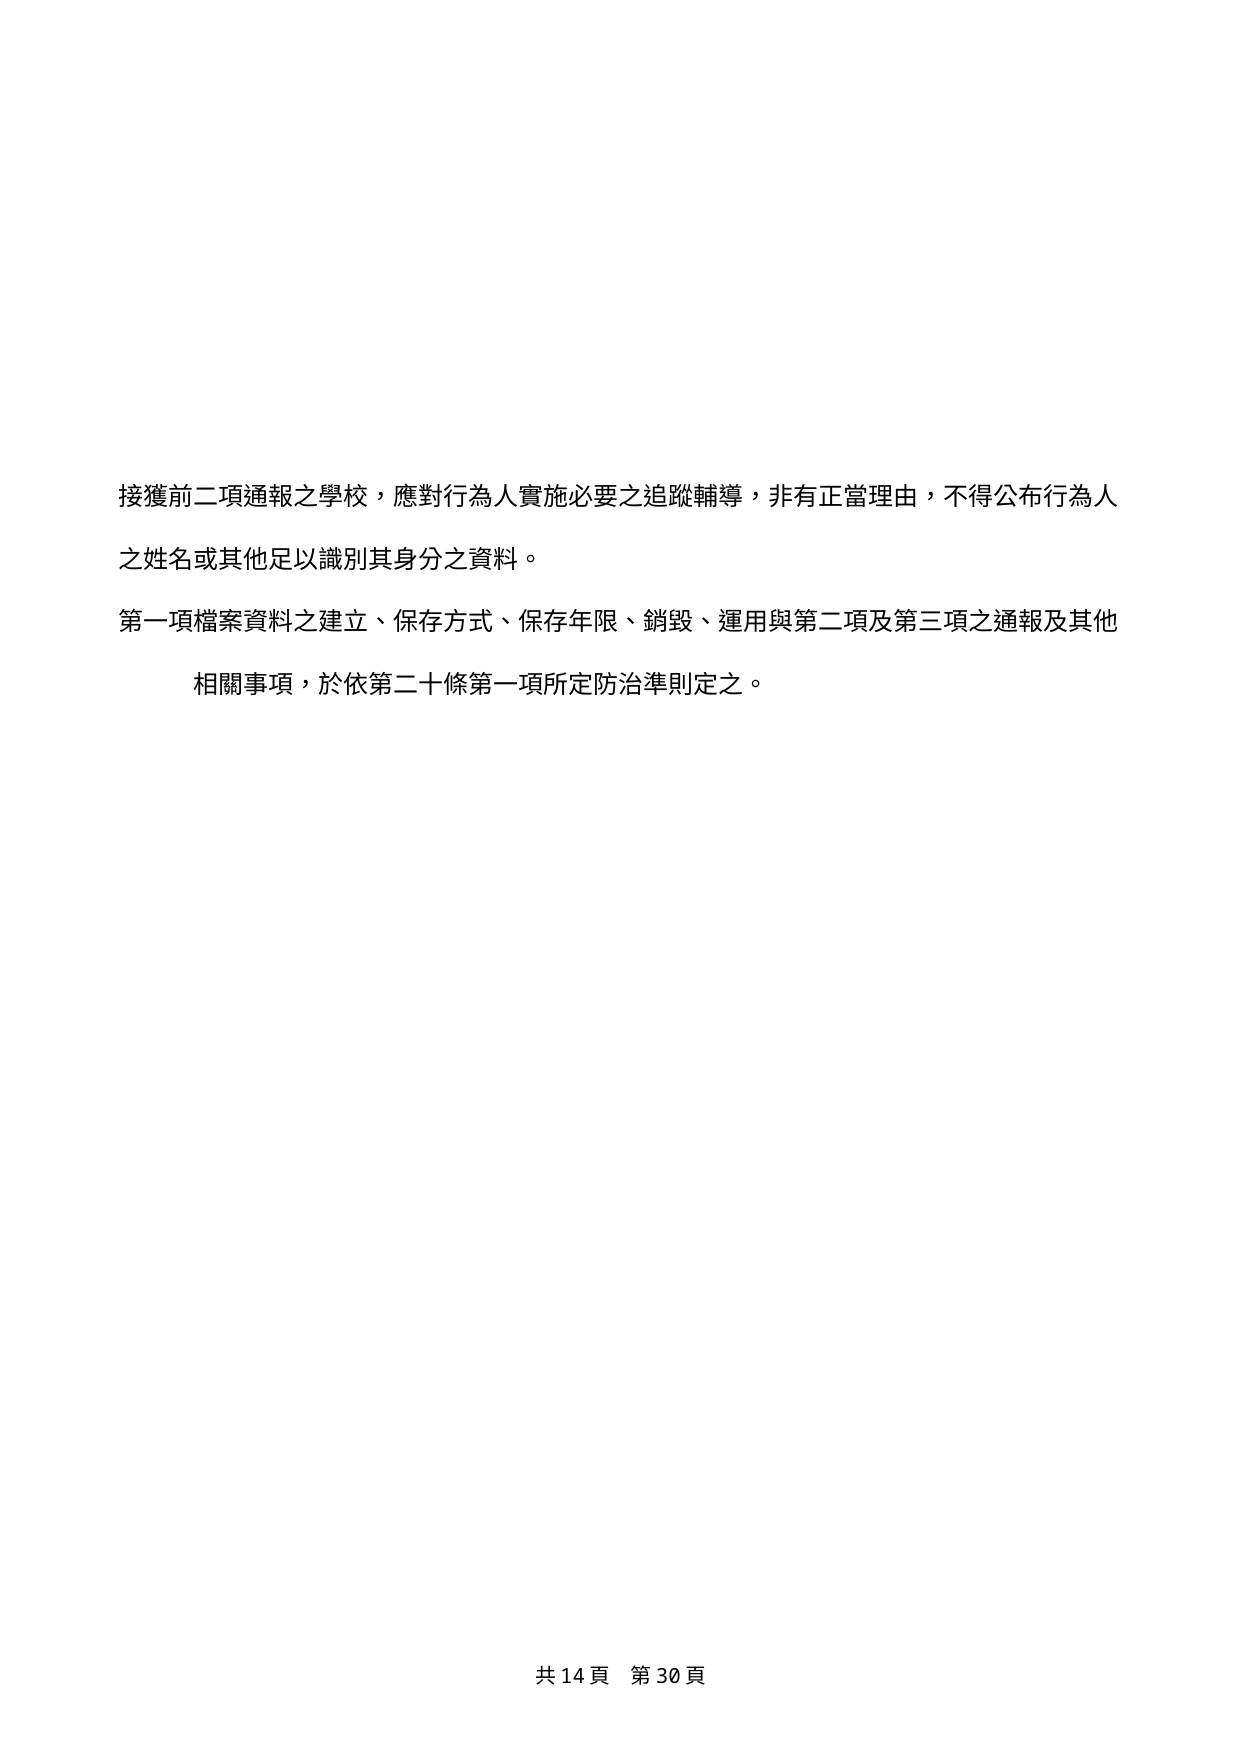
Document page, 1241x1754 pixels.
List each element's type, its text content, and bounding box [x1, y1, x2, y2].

text 接獲前二項通報之學校，應對行為人實施必要之追蹤輔導，非有正當理由，不得公布行為人之姓名或其他足以識別其身分之資料。 [118, 453, 1122, 578]
text 第一項檔案資料之建立、保存方式、保存年限、銷毀、運用與第二項及第三項之通報及其他相關事項，於依第二十條第一項所定防治準則定之。 [118, 578, 1122, 703]
